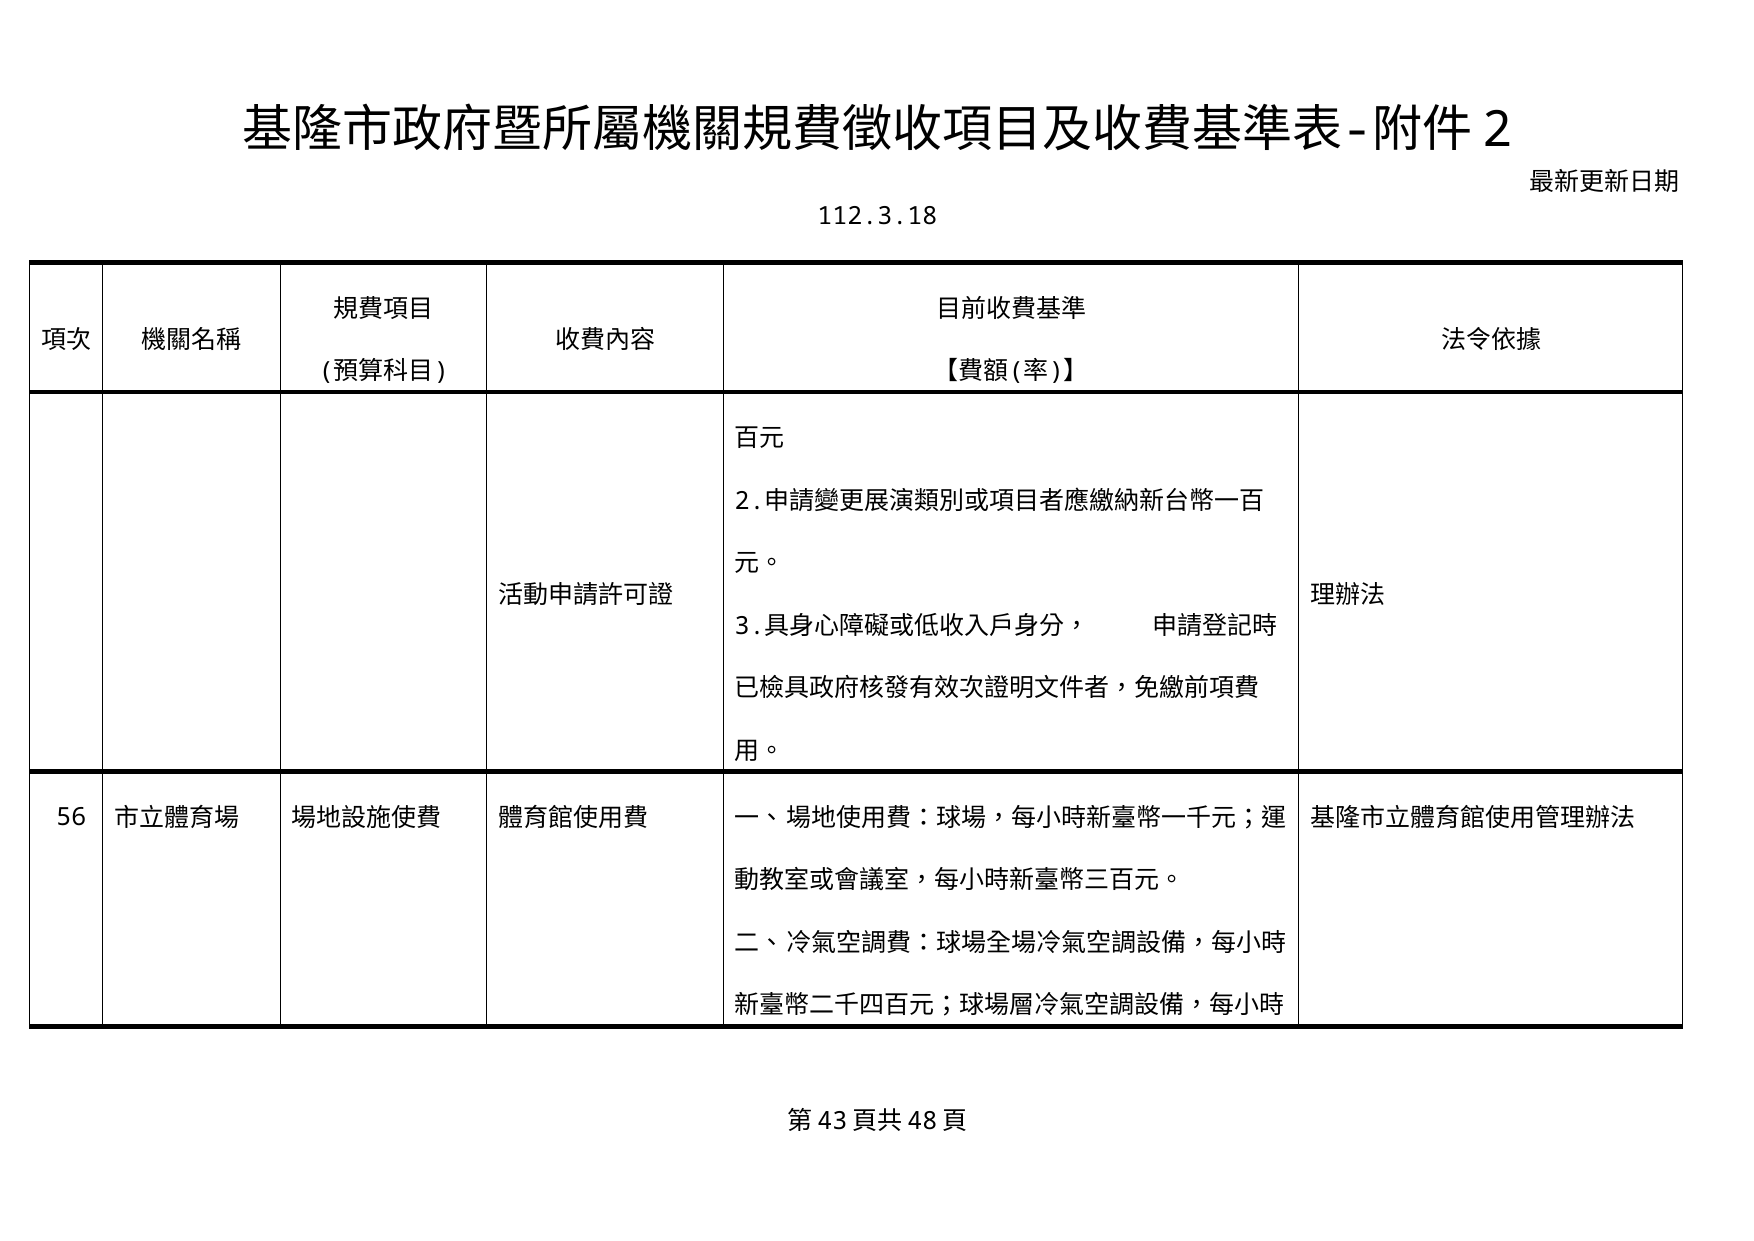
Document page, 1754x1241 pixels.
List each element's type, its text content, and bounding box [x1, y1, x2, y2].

table_header 目前收費基準 【費額(率)】 [724, 265, 1298, 389]
table_cell 一、 場地使用費：球場，每小時新臺幣一千元；運動教室或會議室，每小時新臺幣三百元。 二、 冷氣空調費：球場全場冷氣空調設備，每小時新臺幣二千四百元；球場層冷氣空調設備，每小時 [724, 774, 1298, 1024]
table_header 法令依據 [1299, 265, 1682, 389]
table_cell 市立體育場 [103, 774, 280, 1024]
table_header 收費內容 [487, 265, 723, 389]
table_cell [30, 774, 102, 1024]
table_header 項次 [30, 265, 102, 389]
table_header 規費項目 (預算科目) [281, 265, 486, 389]
table_cell 百元 2.申請變更展演類別或項目者應繳納新台幣一百元。 3.具身心障礙或低收入戶身分， 申請登記時已檢具政府核發有效次證明文件者，免繳前項費用。 [724, 394, 1298, 769]
table_cell 理辦法 [1299, 394, 1682, 769]
table_cell 體育館使用費 [487, 774, 723, 1024]
table_cell 場地設施使費 [281, 774, 486, 1024]
table_cell 活動申請許可證 [487, 394, 723, 769]
table_cell [103, 394, 280, 769]
table_header 機關名稱 [103, 265, 280, 389]
table_cell [30, 394, 102, 769]
table_cell 基隆市立體育館使用管理辦法 [1299, 774, 1682, 1024]
table_cell [281, 394, 486, 769]
